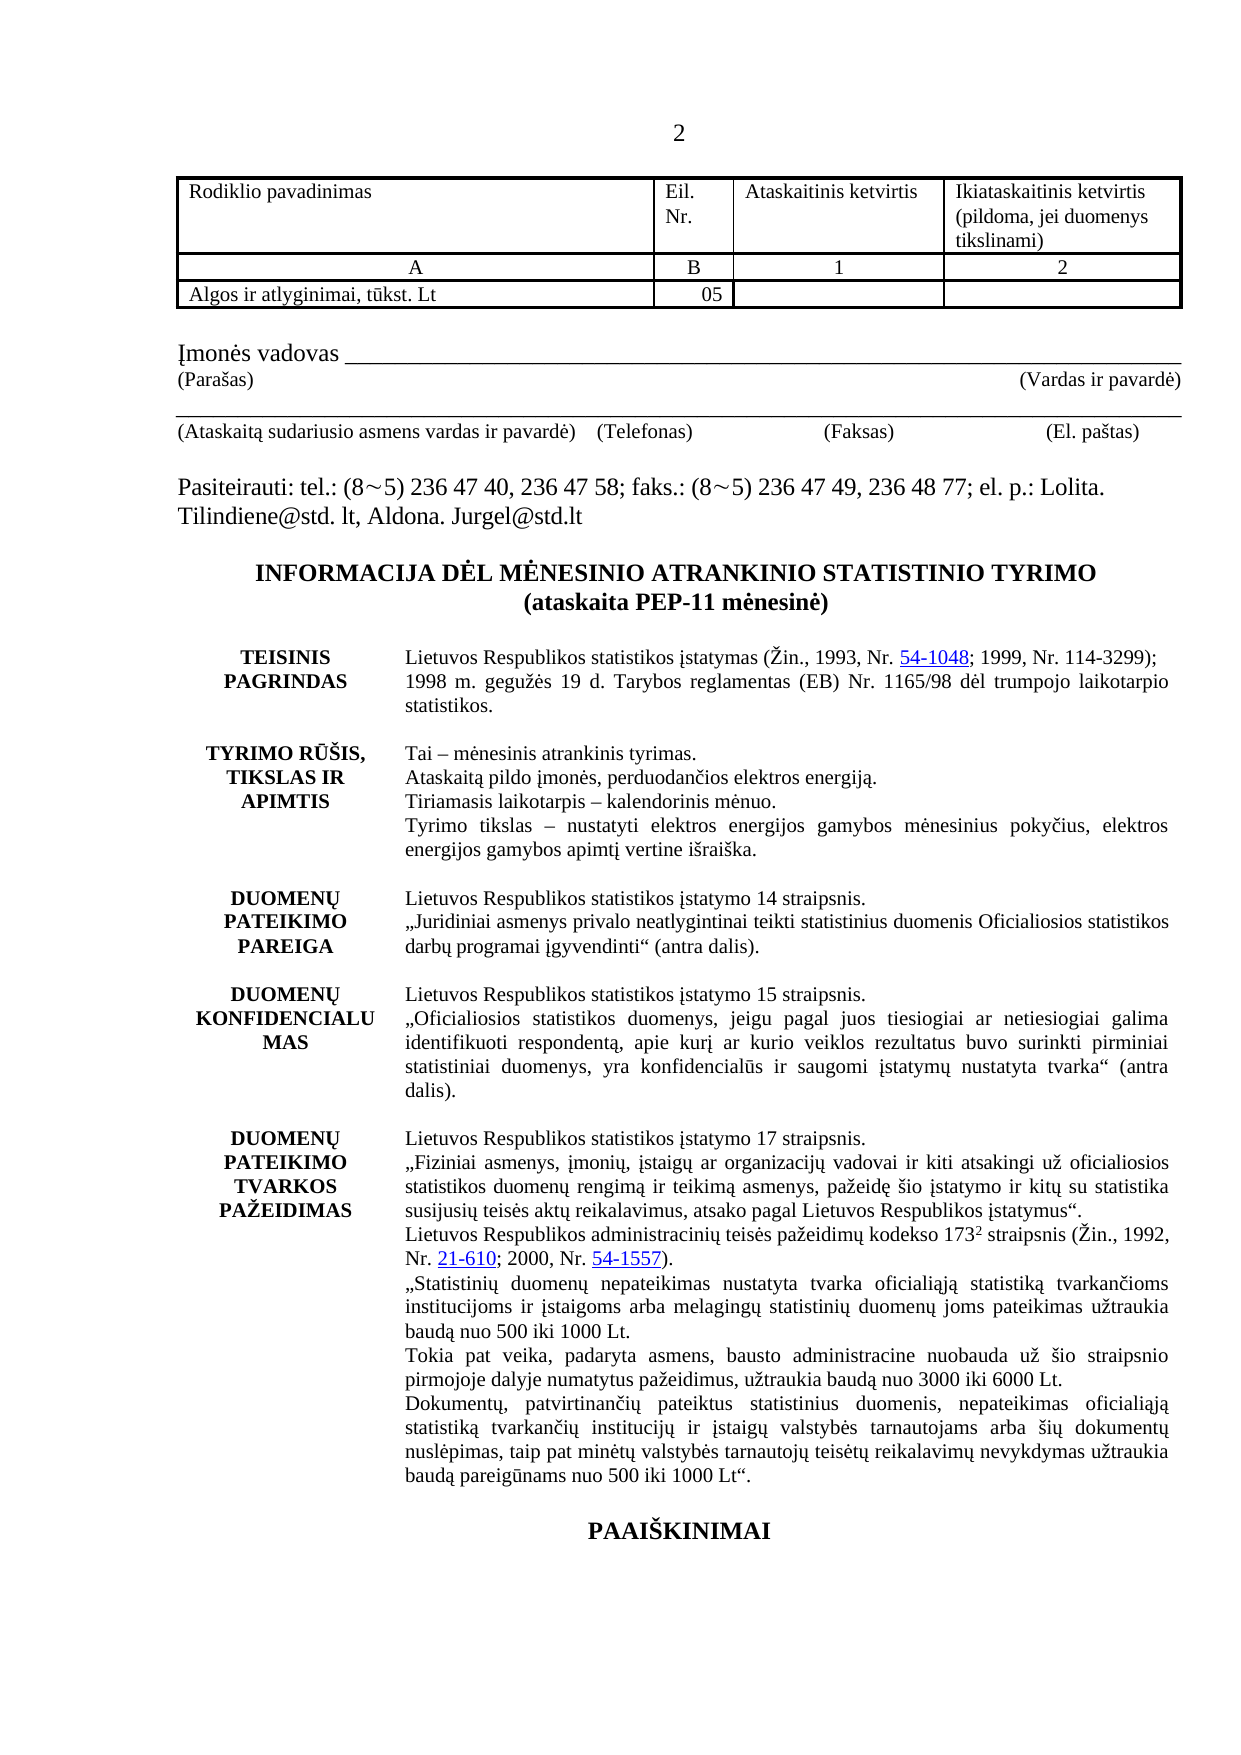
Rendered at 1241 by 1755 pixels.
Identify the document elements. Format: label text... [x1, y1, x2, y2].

text Įmonės vadovas [177, 338, 1181, 367]
table_header Ikiataskaitinis ketvirtis (pildoma, jei duomenys tikslinami) [945, 180, 1179, 252]
table_cell Tai – mėnesinis atrankinis tyrimas. Ataskaitą pildo įmonės, perduodančios elektros energiją. Tiriamasis laikotarpis – kalendorinis mėnuo. Tyrimo tikslas – nustatyti elektros energijos gamybos mėnesinius pokyčius, elektros energijos gamybos apimtį vertine išraiška. [394, 741, 1181, 885]
table_header TEISINIS PAGRINDAS [177, 645, 393, 741]
table_cell Lietuvos Respublikos statistikos įstatymo 15 straipsnis. „Oficialiosios statistikos duomenys, jeigu pagal juos tiesiogiai ar netiesiogiai galima identifikuoti respondentą, apie kurį ar kurio veiklos rezultatus buvo surinkti pirminiai statistiniai duomenys, yra konfidencialūs ir saugomi įstatymų nustatyta tvarka“ (antra dalis). [394, 982, 1181, 1126]
table_cell 05 [655, 282, 732, 306]
table_cell DUOMENŲ KONFIDENCIALUMAS [177, 982, 393, 1126]
table_header Rodiklio pavadinimas [179, 180, 653, 252]
table_cell 1 [734, 255, 943, 279]
table_cell TYRIMO RŪŠIS, TIKSLAS IR APIMTIS [177, 741, 393, 885]
table_cell Lietuvos Respublikos statistikos įstatymo 14 straipsnis. „Juridiniai asmenys privalo neatlygintinai teikti statistinius duomenis Oficialiosios statistikos darbų programai įgyvendinti“ (antra dalis). [394, 885, 1181, 982]
table_cell DUOMENŲ PATEIKIMO TVARKOS PAŽEIDIMAS [177, 1126, 393, 1487]
text PAAIŠKINIMAI [177, 1516, 1181, 1544]
text (Ataskaitą sudariusio asmens vardas ir pavardė) (Telefonas) (Faksas) (El. paštas) [177, 419, 1181, 443]
text Pasiteirauti: tel.: (85) 236 47 40, 236 47 58; faks.: (85) 236 47 49, 236 48 77; el. p.: Lolita. Tilindiene@std. lt, Aldona. Jurgel@std.lt [177, 472, 1196, 530]
table_cell B [655, 255, 733, 279]
table_cell [945, 282, 1179, 306]
table_cell Lietuvos Respublikos statistikos įstatymo 17 straipsnis. „Fiziniai asmenys, įmonių, įstaigų ar organizacijų vadovai ir kiti atsakingi už oficialiosios statistikos duomenų rengimą ir teikimą asmenys, pažeidę šio įstatymo ir kitų su statistika susijusių teisės aktų reikalavimus, atsako pagal Lietuvos Respublikos įstatymus“. Lietuvos Respublikos administracinių teisės pažeidimų kodekso 1732 straipsnis (Žin., 1992, Nr. 21-610; 2000, Nr. 54-1557). „Statistinių duomenų nepateikimas nustatyta tvarka oficialiąją statistiką tvarkančioms institucijoms ir įstaigoms arba melagingų statistinių duomenų joms pateikimas užtraukia baudą nuo 500 iki 1000 Lt. Tokia pat veika, padaryta asmens, bausto administracine nuobauda už šio straipsnio pirmojoje dalyje numatytus pažeidimus, užtraukia baudą nuo 3000 iki 6000 Lt. Dokumentų, patvirtinančių pateiktus statistinius duomenis, nepateikimas oficialiąją statistiką tvarkančių institucijų ir įstaigų valstybės tarnautojams arba šių dokumentų nuslėpimas, taip pat minėtų valstybės tarnautojų teisėtų reikalavimų nevykdymas užtraukia baudą pareigūnams nuo 500 iki 1000 Lt“. [394, 1126, 1181, 1487]
table_header Ataskaitinis ketvirtis [734, 180, 943, 252]
table_cell A [179, 255, 653, 279]
text INFORMACIJA DĖL MĖNESINIO ATRANKINIO statistinio TYRIMO [177, 558, 1181, 587]
table_cell [735, 282, 943, 306]
text (ataskaita PEP-11 mėnesinė) [177, 587, 1181, 616]
table_header Eil. Nr. [655, 180, 733, 252]
table_cell Algos ir atlyginimai, tūkst. Lt [179, 282, 653, 306]
table_cell 2 [945, 255, 1179, 279]
table_cell DUOMENŲ PATEIKIMO PAREIGA [177, 885, 393, 982]
text (Parašas) (Vardas ir pavardė) [177, 367, 1181, 391]
table_header Lietuvos Respublikos statistikos įstatymas (Žin., 1993, Nr. 54-1048; 1999, Nr. 114-3299); 1998 m. gegužės 19 d. Tarybos reglamentas (EB) Nr. 1165/98 dėl trumpojo laikotarpio statistikos. [394, 645, 1181, 741]
